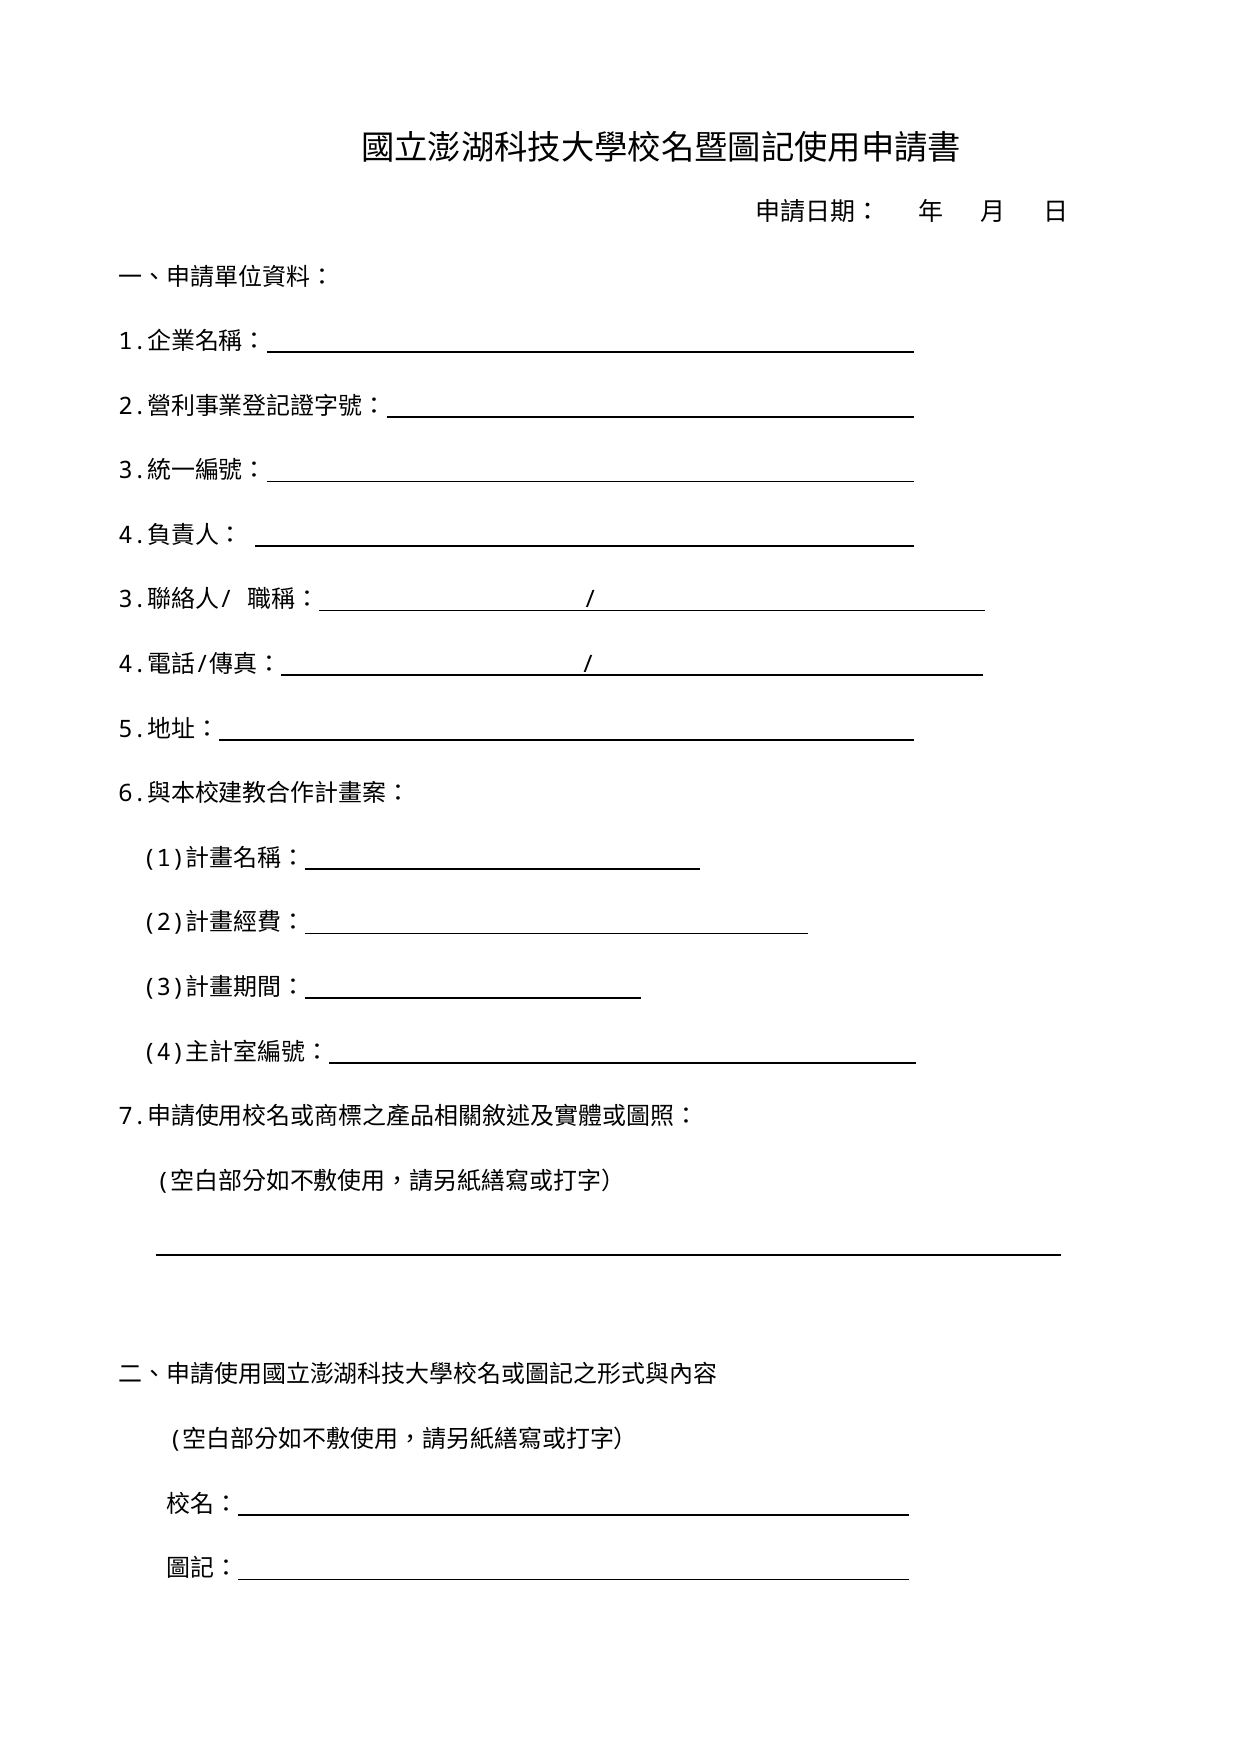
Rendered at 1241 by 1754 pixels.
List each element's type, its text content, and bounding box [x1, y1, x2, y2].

text (空白部分如不敷使用，請另紙繕寫或打字） [118, 1395, 1122, 1458]
text 7.申請使用校名或商標之產品相關敘述及實體或圖照： [118, 1072, 1122, 1135]
text (4)主計室編號： [142, 1008, 1122, 1070]
text 3.統一編號： [118, 427, 1122, 489]
text (1)計畫名稱： [142, 814, 1122, 877]
text 6.與本校建教合作計畫案： [118, 749, 1122, 812]
text 國立澎湖科技大學校名暨圖記使用申請書 [118, 104, 1122, 166]
text 5.地址： [118, 685, 1122, 747]
text 2.營利事業登記證字號： [118, 362, 1122, 424]
text 4.電話/傳真： / [118, 620, 1122, 683]
text 4.負責人： [118, 491, 1122, 554]
text (空白部分如不敷使用，請另紙繕寫或打字） [118, 1137, 1122, 1199]
text 申請日期： 年 月 日 [118, 168, 1080, 231]
text 3.聯絡人/ 職稱： / [118, 556, 1122, 618]
text (3)計畫期間： [142, 943, 1122, 1006]
text (2)計畫經費： [142, 879, 1122, 941]
text 一、申請單位資料： [118, 233, 1122, 295]
text 校名： [118, 1460, 1122, 1522]
text 1.企業名稱： [118, 297, 1122, 360]
text 圖記： [118, 1524, 1122, 1587]
text 二、申請使用國立澎湖科技大學校名或圖記之形式與內容 [118, 1331, 1122, 1393]
